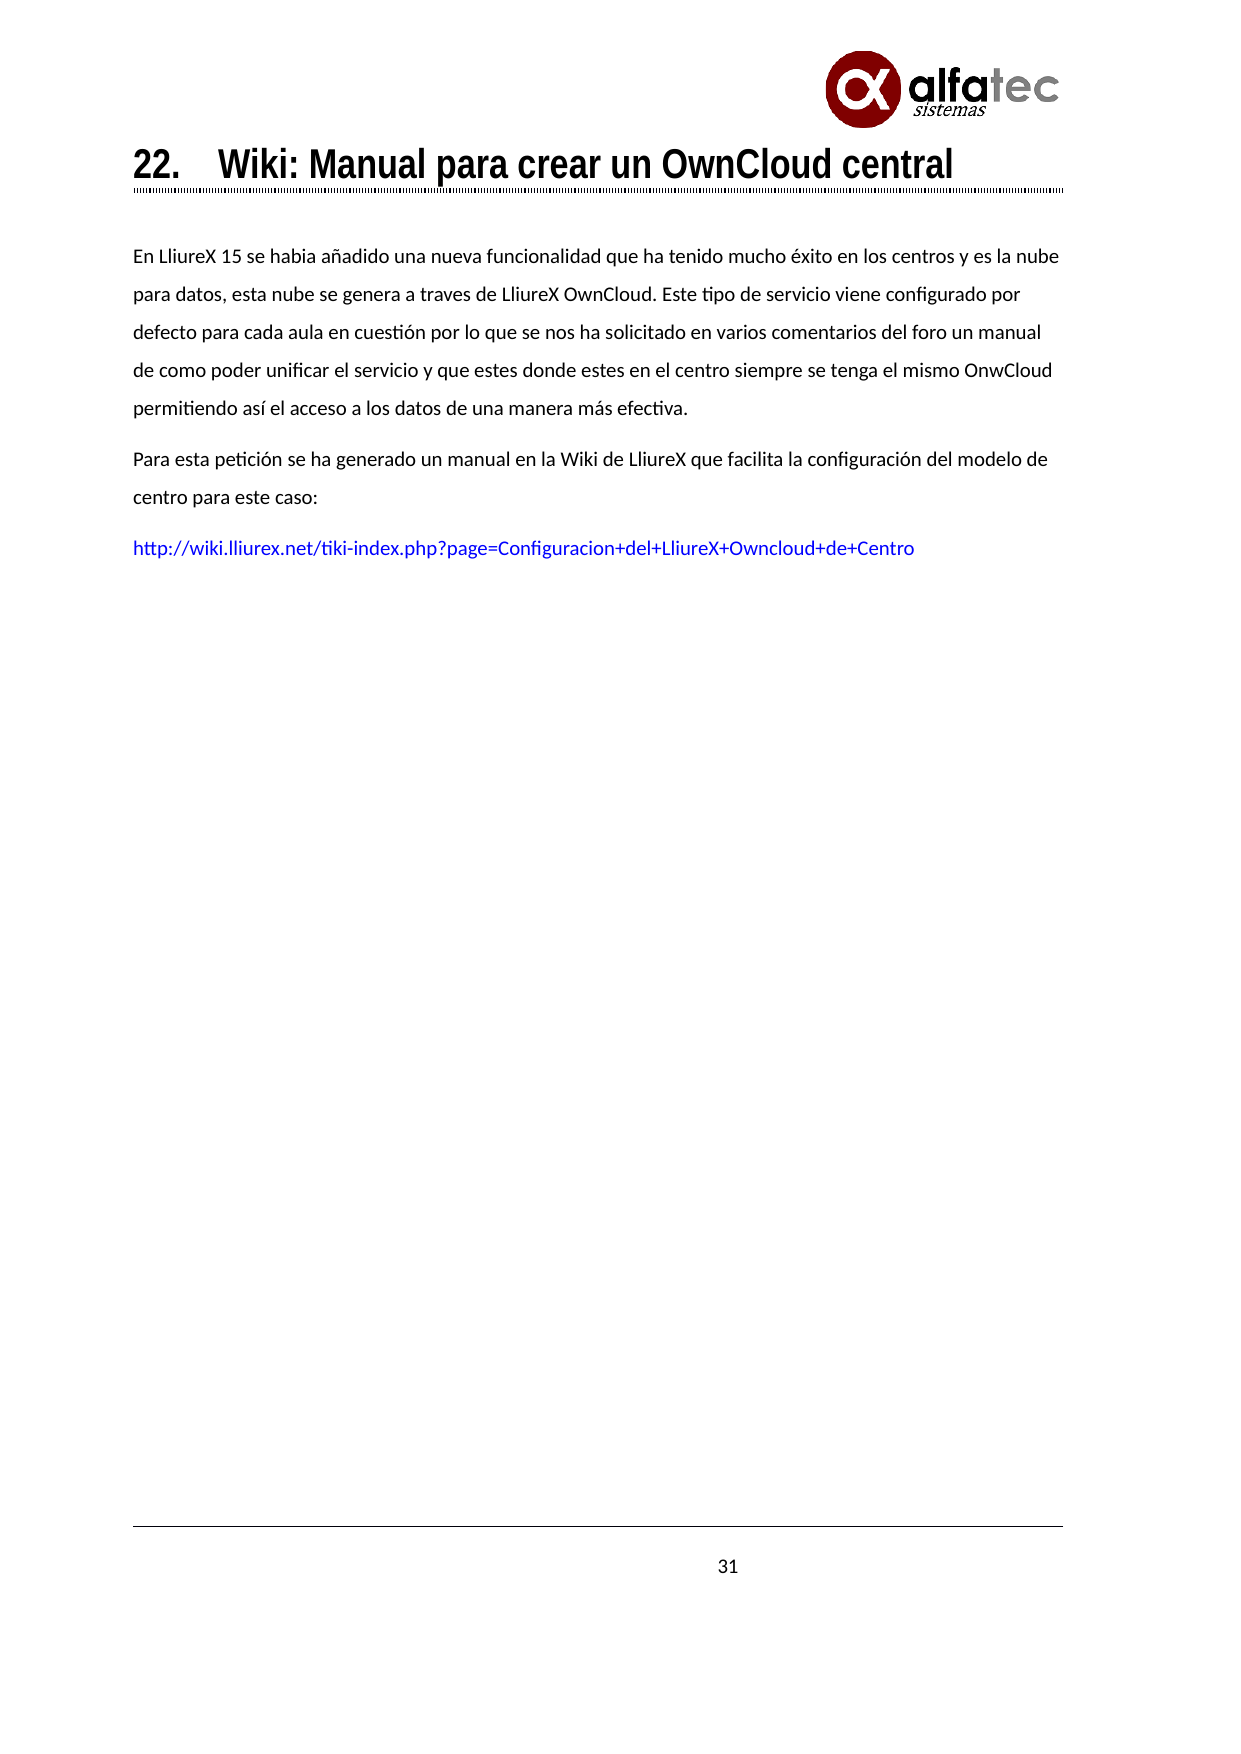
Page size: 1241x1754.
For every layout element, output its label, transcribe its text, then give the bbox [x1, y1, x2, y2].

picture [825, 51, 1061, 128]
text Para esta petición se ha generado un manual en la Wiki de LliureX que facilita la configuración del modelo de centro para este caso: [133, 446, 1063, 509]
subtitle Wiki: Manual para crear un OwnCloud central [133, 148, 1063, 193]
text En LliureX 15 se habia añadido una nueva funcionalidad que ha tenido mucho éxito en los centros y es la nube para datos, esta nube se genera a traves de LliureX OwnCloud. Este tipo de servicio viene configurado por defecto para cada aula en cuestión por lo que se nos ha solicitado en varios comentarios del foro un manual de como poder unificar el servicio y que estes donde estes en el centro siempre se tenga el mismo OnwCloud permitiendo así el acceso a los datos de una manera más efectiva. [133, 243, 1063, 421]
text http://wiki.lliurex.net/tiki-index.php?page=Configuracion+del+LliureX+Owncloud+de+Centro [133, 535, 1063, 560]
